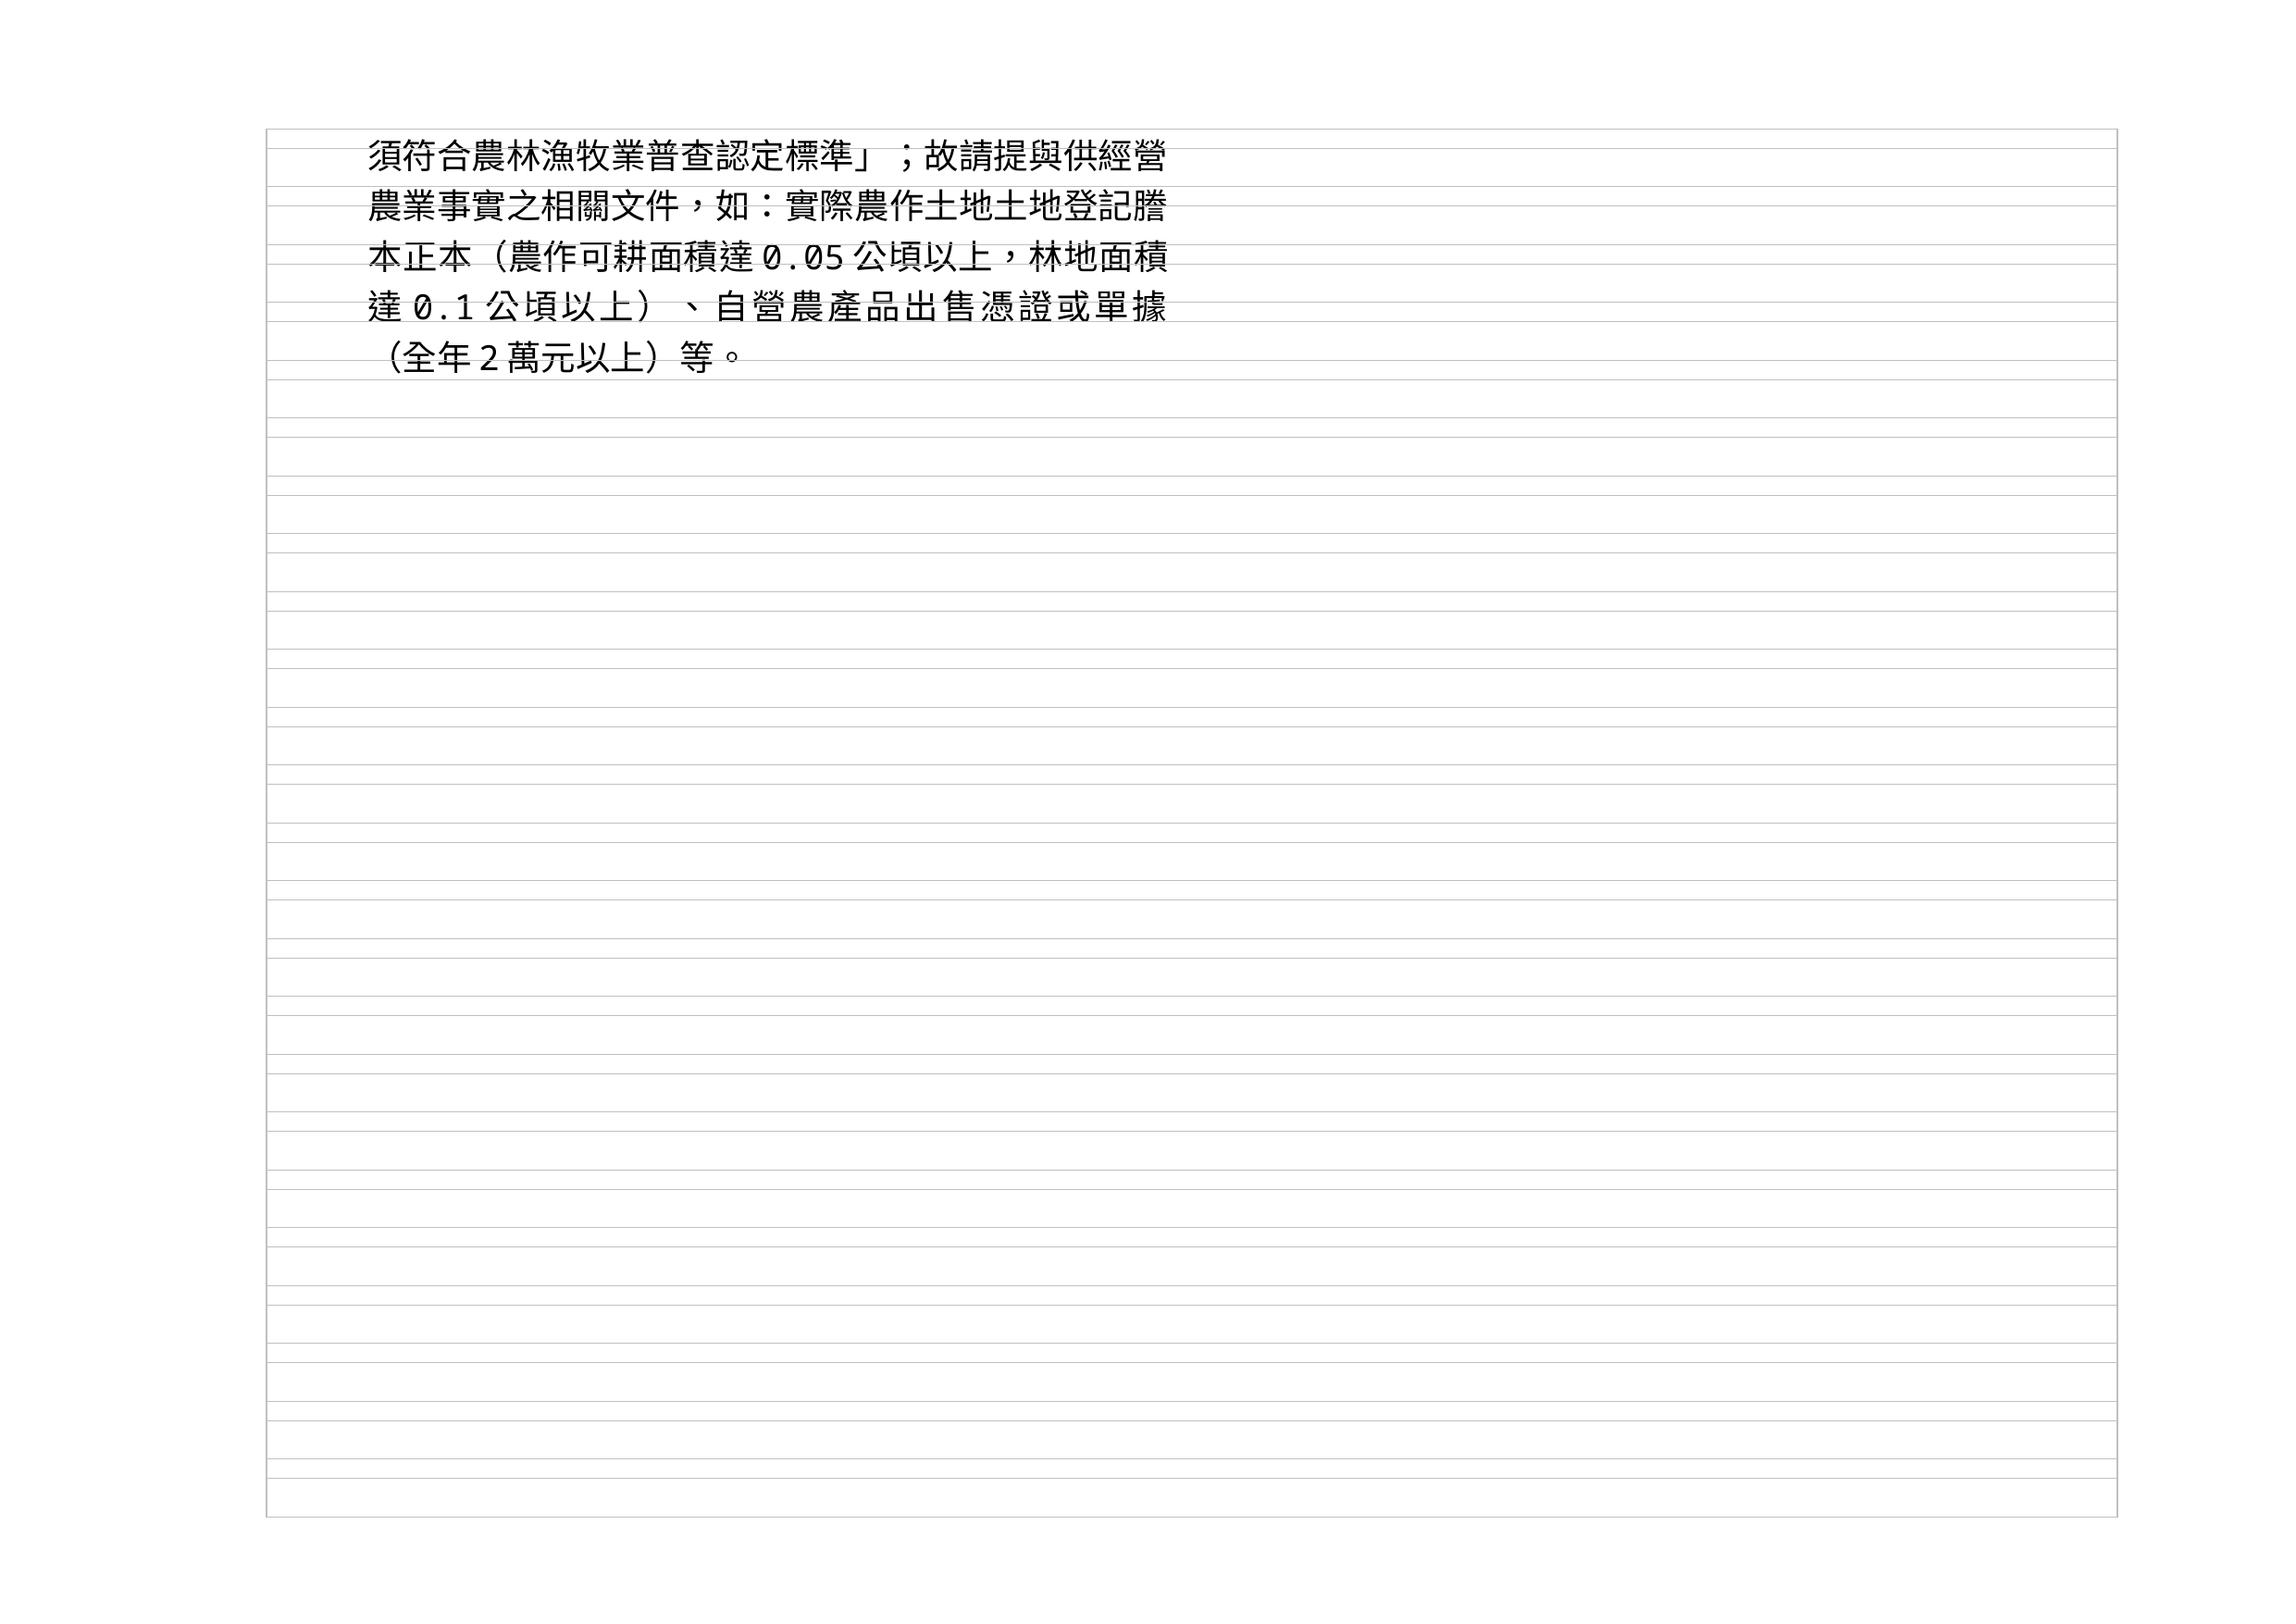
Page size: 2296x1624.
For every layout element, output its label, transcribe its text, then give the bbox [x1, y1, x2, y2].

list 依據「查編與農業經營不可分離土地作業要點」第12點規定：「... 申請人之農林漁牧業經營規模必須符合農林漁牧業普查認定標準」；故請提與供經營農業事實之相關文件，如：實際農作土地土地登記謄本正本（農作可耕面積達0.05公頃以上，林地面積達0.1公頃以上）、自營農產品出售憑證或單據（全年2萬元以上）等。 [373, 303, 514, 321]
list 依據「查編與農業經營不可分離土地作業要點」第12點規定：「... 申請人之農林漁牧業經營規模必須符合農林漁牧業普查認定標準」；故請提與供經營農業事實之相關文件，如：實際農作土地土地登記謄本正本（農作可耕面積達0.05公頃以上，林地面積達0.1公頃以上）、自營農產品出售憑證或單據（全年2萬元以上）等。 [289, 322, 1169, 360]
list 依據「查編與農業經營不可分離土地作業要點」第12點規定：「... 申請人之農林漁牧業經營規模必須符合農林漁牧業普查認定標準」；故請提與供經營農業事實之相關文件，如：實際農作土地土地登記謄本正本（農作可耕面積達0.05公頃以上，林地面積達0.1公頃以上）、自營農產品出售憑證或單據（全年2萬元以上）等。 [289, 149, 1169, 186]
list 依據「查編與農業經營不可分離土地作業要點」第12點規定：「... 申請人之農林漁牧業經營規模必須符合農林漁牧業普查認定標準」；故請提與供經營農業事實之相關文件，如：實際農作土地土地登記謄本正本（農作可耕面積達0.05公頃以上，林地面積達0.1公頃以上）、自營農產品出售憑證或單據（全年2萬元以上）等。 [289, 361, 1169, 379]
list 依據「查編與農業經營不可分離土地作業要點」第12點規定：「... 申請人之農林漁牧業經營規模必須符合農林漁牧業普查認定標準」；故請提與供經營農業事實之相關文件，如：實際農作土地土地登記謄本正本（農作可耕面積達0.05公頃以上，林地面積達0.1公頃以上）、自營農產品出售憑證或單據（全年2萬元以上）等。 [922, 303, 1078, 321]
list 依據「查編與農業經營不可分離土地作業要點」第12點規定：「... 申請人之農林漁牧業經營規模必須符合農林漁牧業普查認定標準」；故請提與供經營農業事實之相關文件，如：實際農作土地土地登記謄本正本（農作可耕面積達0.05公頃以上，林地面積達0.1公頃以上）、自營農產品出售憑證或單據（全年2萬元以上）等。 [289, 206, 1169, 244]
list 依據「查編與農業經營不可分離土地作業要點」第12點規定：「... 申請人之農林漁牧業經營規模必須符合農林漁牧業普查認定標準」；故請提與供經營農業事實之相關文件，如：實際農作土地土地登記謄本正本（農作可耕面積達0.05公頃以上，林地面積達0.1公頃以上）、自營農產品出售憑證或單據（全年2萬元以上）等。 [289, 130, 1169, 148]
list 依據「查編與農業經營不可分離土地作業要點」第12點規定：「... 申請人之農林漁牧業經營規模必須符合農林漁牧業普查認定標準」；故請提與供經營農業事實之相關文件，如：實際農作土地土地登記謄本正本（農作可耕面積達0.05公頃以上，林地面積達0.1公頃以上）、自營農產品出售憑證或單據（全年2萬元以上）等。 [289, 265, 1169, 302]
list 依據「查編與農業經營不可分離土地作業要點」第12點規定：「... 申請人之農林漁牧業經營規模必須符合農林漁牧業普查認定標準」；故請提與供經營農業事實之相關文件，如：實際農作土地土地登記謄本正本（農作可耕面積達0.05公頃以上，林地面積達0.1公頃以上）、自營農產品出售憑證或單據（全年2萬元以上）等。 [289, 187, 1169, 205]
